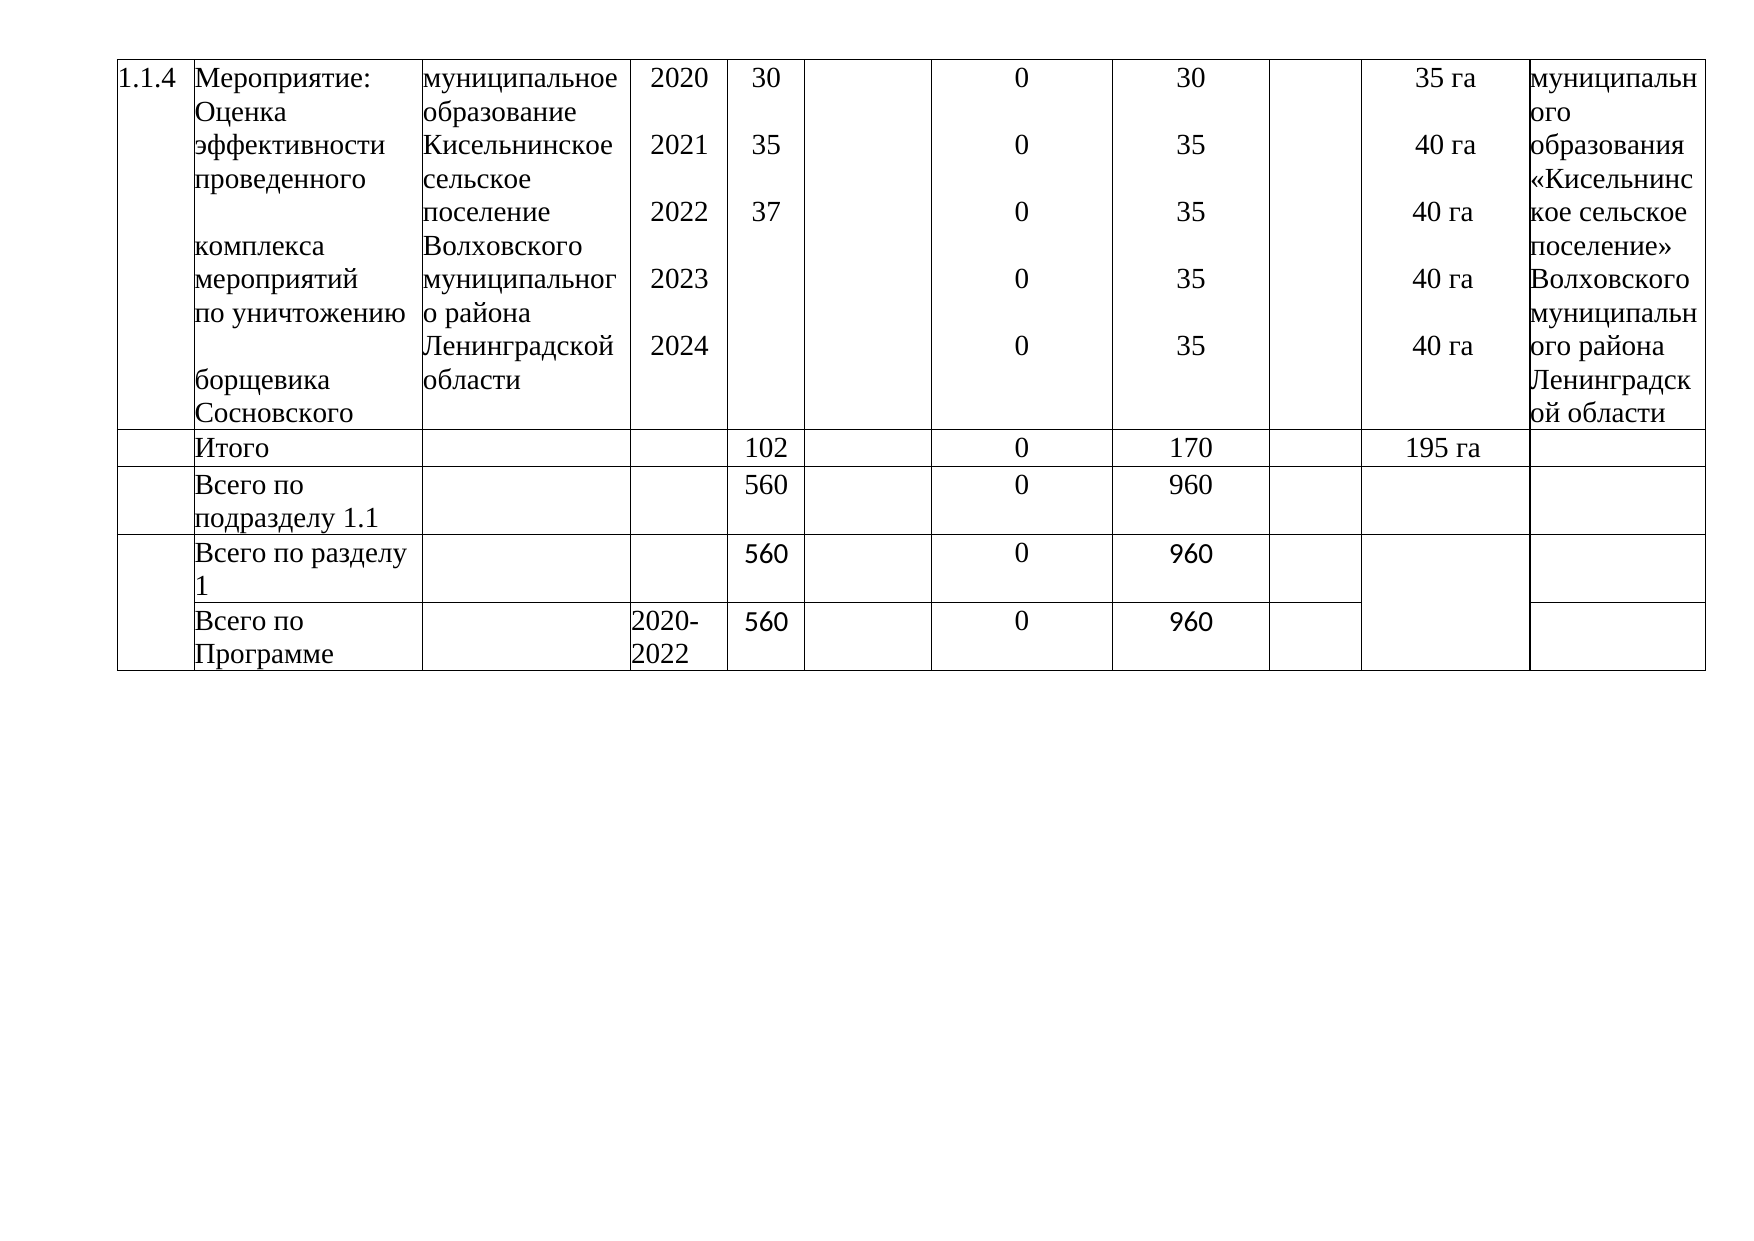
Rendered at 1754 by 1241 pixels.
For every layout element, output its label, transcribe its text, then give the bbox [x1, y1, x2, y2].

table_cell 0 [932, 535, 1112, 602]
table_cell 560 [728, 467, 804, 534]
table_cell 560 [728, 603, 804, 670]
table_cell 102 [728, 430, 804, 466]
table_cell Итого [195, 430, 422, 466]
table_cell [1270, 467, 1361, 534]
table_cell [631, 430, 727, 466]
table_cell 0 [932, 430, 1112, 466]
table_cell [423, 430, 630, 466]
table_cell [118, 430, 194, 466]
table_cell 30 35 37 [728, 60, 804, 429]
table_cell [631, 467, 727, 534]
table_cell 0 [932, 467, 1112, 534]
table_cell [423, 467, 630, 534]
table_cell Мероприятие: Оценка эффективности проведенного комплекса мероприятий по уничтожению борщевика Сосновского [195, 60, 422, 429]
table_cell [1531, 467, 1705, 534]
table_cell 170 [1113, 430, 1269, 466]
table_cell [1531, 430, 1705, 466]
table_cell 2020 2021 2022 2023 2024 [631, 60, 727, 429]
table_cell [805, 535, 931, 602]
table_cell 960 [1113, 603, 1269, 670]
table_cell [805, 467, 931, 534]
table_cell [118, 535, 194, 670]
table_cell [423, 603, 630, 670]
table_cell [1270, 535, 1361, 602]
table_cell 960 [1113, 535, 1269, 602]
table_cell 0 0 0 0 0 [932, 60, 1112, 429]
table_cell [805, 60, 931, 429]
table_cell [1270, 60, 1361, 429]
table_cell Всего по разделу 1 [195, 535, 422, 602]
table_cell муниципальное образование Кисельнинское сельское поселение Волховского муниципального района Ленинградской области [423, 60, 630, 429]
table_cell 2020-2022 [631, 603, 727, 670]
table_cell [423, 535, 630, 602]
table_cell 960 [1113, 467, 1269, 534]
table_cell [631, 535, 727, 602]
table_cell 0 [932, 603, 1112, 670]
table_cell муниципального образования «Кисельнинское сельское поселение» Волховского муниципального района Ленинградской области [1531, 60, 1705, 429]
table_cell [1362, 535, 1529, 670]
table_cell [805, 430, 931, 466]
table_cell [118, 467, 194, 534]
table_cell 35 га 40 га 40 га 40 га 40 га [1362, 60, 1529, 429]
table_cell Всего по подразделу 1.1 [195, 467, 422, 534]
table_cell [805, 603, 931, 670]
table_cell 560 [728, 535, 804, 602]
table_cell Всего по Программе [195, 603, 422, 670]
table_cell [1270, 430, 1361, 466]
table_cell [1270, 603, 1361, 670]
table_cell [1531, 603, 1705, 670]
table_cell [1531, 535, 1705, 602]
table_cell 30 35 35 35 35 [1113, 60, 1269, 429]
table_cell 195 га [1362, 430, 1529, 466]
table_cell 1.1.4 [118, 60, 194, 429]
table_cell [1362, 467, 1529, 534]
